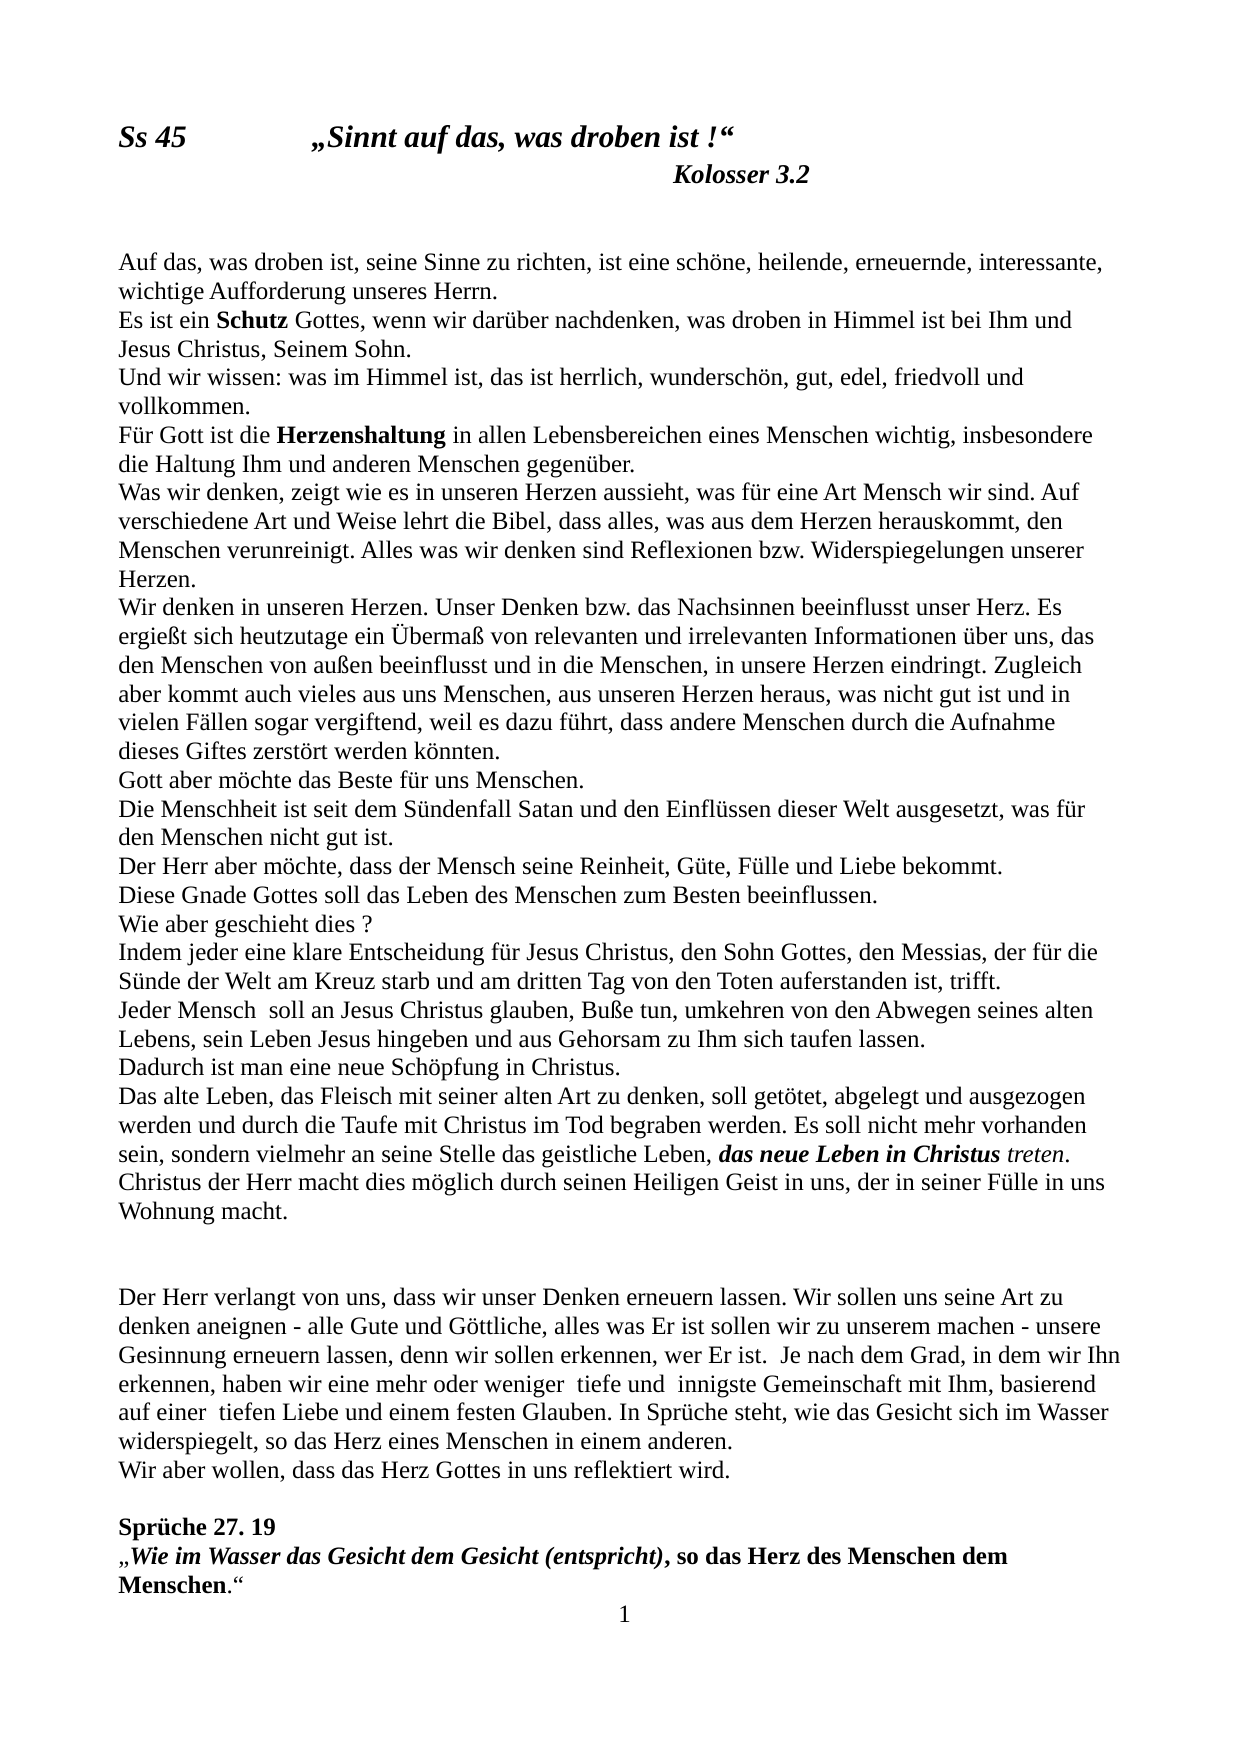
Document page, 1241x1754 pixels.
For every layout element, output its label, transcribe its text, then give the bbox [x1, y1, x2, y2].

text Was wir denken, zeigt wie es in unseren Herzen aussieht, was für eine Art Mensch wir sind. Auf verschiedene Art und Weise lehrt die Bibel, dass alles, was aus dem Herzen herauskommt, den Menschen verunreinigt. Alles was wir denken sind Reflexionen bzw. Widerspiegelungen unserer Herzen. [118, 477, 1122, 592]
text Wir aber wollen, dass das Herz Gottes in uns reflektiert wird. [118, 1455, 1122, 1484]
text Die Menschheit ist seit dem Sündenfall Satan und den Einflüssen dieser Welt ausgesetzt, was für den Menschen nicht gut ist. [118, 794, 1122, 851]
text Das alte Leben, das Fleisch mit seiner alten Art zu denken, soll getötet, abgelegt und ausgezogen werden und durch die Taufe mit Christus im Tod begraben werden. Es soll nicht mehr vorhanden sein, sondern vielmehr an seine Stelle das geistliche Leben, das neue Leben in Christus treten. [118, 1081, 1122, 1167]
text Es ist ein Schutz Gottes, wenn wir darüber nachdenken, was droben in Himmel ist bei Ihm und Jesus Christus, Seinem Sohn. [118, 305, 1122, 362]
text Indem jeder eine klare Entscheidung für Jesus Christus, den Sohn Gottes, den Messias, der für die Sünde der Welt am Kreuz starb und am dritten Tag von den Toten auferstanden ist, trifft. [118, 937, 1122, 995]
text Wie aber geschieht dies ? [118, 909, 1122, 937]
text Christus der Herr macht dies möglich durch seinen Heiligen Geist in uns, der in seiner Fülle in uns Wohnung macht. [118, 1167, 1122, 1225]
text Ss 45 „Sinnt auf das, was droben ist !“ [118, 118, 1122, 154]
text Der Herr verlangt von uns, dass wir unser Denken erneuern lassen. Wir sollen uns seine Art zu denken aneignen - alle Gute und Göttliche, alles was Er ist sollen wir zu unserem machen - unsere Gesinnung erneuern lassen, denn wir sollen erkennen, wer Er ist. Je nach dem Grad, in dem wir Ihn erkennen, haben wir eine mehr oder weniger tiefe und innigste Gemeinschaft mit Ihm, basierend auf einer tiefen Liebe und einem festen Glauben. In Sprüche steht, wie das Gesicht sich im Wasser widerspiegelt, so das Herz eines Menschen in einem anderen. [118, 1282, 1122, 1455]
text Wir denken in unseren Herzen. Unser Denken bzw. das Nachsinnen beeinflusst unser Herz. Es ergießt sich heutzutage ein Übermaß von relevanten und irrelevanten Informationen über uns, das den Menschen von außen beeinflusst und in die Menschen, in unsere Herzen eindringt. Zugleich aber kommt auch vieles aus uns Menschen, aus unseren Herzen heraus, was nicht gut ist und in vielen Fällen sogar vergiftend, weil es dazu führt, dass andere Menschen durch die Aufnahme dieses Giftes zerstört werden könnten. [118, 592, 1122, 765]
text Auf das, was droben ist, seine Sinne zu richten, ist eine schöne, heilende, erneuernde, interessante, wichtige Aufforderung unseres Herrn. [118, 247, 1122, 305]
text Und wir wissen: was im Himmel ist, das ist herrlich, wunderschön, gut, edel, friedvoll und vollkommen. [118, 362, 1122, 420]
text Für Gott ist die Herzenshaltung in allen Lebensbereichen eines Menschen wichtig, insbesondere die Haltung Ihm und anderen Menschen gegenüber. [118, 420, 1122, 477]
text Jeder Mensch soll an Jesus Christus glauben, Buße tun, umkehren von den Abwegen seines alten Lebens, sein Leben Jesus hingeben und aus Gehorsam zu Ihm sich taufen lassen. [118, 995, 1122, 1052]
text „Wie im Wasser das Gesicht dem Gesicht (entspricht), so das Herz des Menschen dem Menschen.“ [118, 1541, 1122, 1599]
text 1 [118, 1599, 1122, 1627]
text Dadurch ist man eine neue Schöpfung in Christus. [118, 1052, 1122, 1081]
text Der Herr aber möchte, dass der Mensch seine Reinheit, Güte, Fülle und Liebe bekommt. [118, 851, 1122, 880]
text Kolosser 3.2 [118, 154, 1122, 190]
text Gott aber möchte das Beste für uns Menschen. [118, 765, 1122, 794]
text Sprüche 27. 19 [118, 1512, 1122, 1541]
text Diese Gnade Gottes soll das Leben des Menschen zum Besten beeinflussen. [118, 880, 1122, 909]
